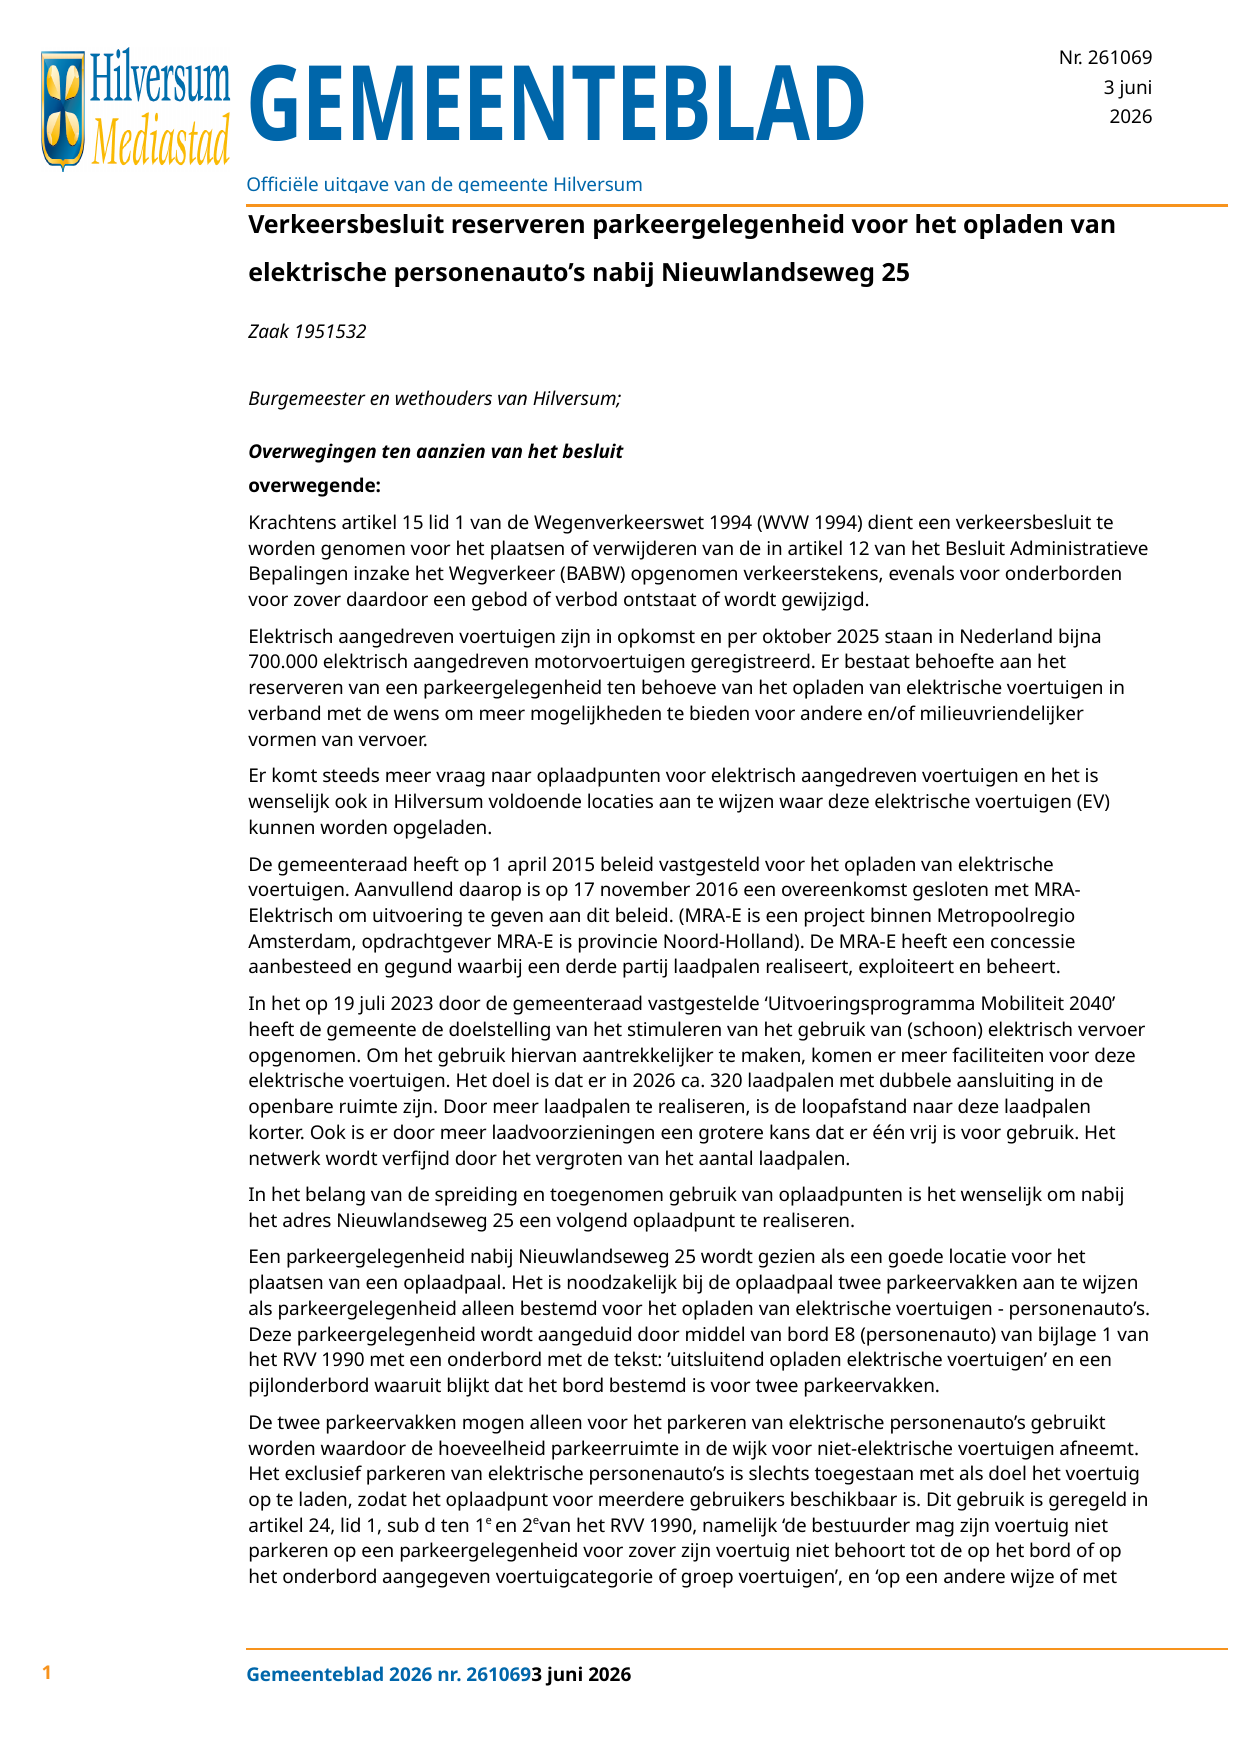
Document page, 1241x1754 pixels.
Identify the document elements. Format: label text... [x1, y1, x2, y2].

text In het belang van de spreiding en toegenomen gebruik van oplaadpunten is het wenselijk om nabij het adres Nieuwlandseweg 25 een volgend oplaadpunt te realiseren. [248, 1181, 1152, 1233]
text Zaak 1951532 [248, 318, 1152, 344]
text Overwegingen ten aanzien van het besluit [248, 438, 1152, 464]
text Elektrisch aangedreven voertuigen zijn in opkomst en per oktober 2025 staan in Nederland bijna 700.000 elektrisch aangedreven motorvoertuigen geregistreerd. Er bestaat behoefte aan het reserveren van een parkeergelegenheid ten behoeve van het opladen van elektrische voertuigen in verband met de wens om meer mogelijkheden te bieden voor andere en/of milieuvriendelijker vormen van vervoer. [248, 623, 1152, 752]
text Een parkeergelegenheid nabij Nieuwlandseweg 25 wordt gezien als een goede locatie voor het plaatsen van een oplaadpaal. Het is noodzakelijk bij de oplaadpaal twee parkeervakken aan te wijzen als parkeergelegenheid alleen bestemd voor het opladen van elektrische voertuigen - personenauto’s. Deze parkeergelegenheid wordt aangeduid door middel van bord E8 (personenauto) van bijlage 1 van het RVV 1990 met een onderbord met de tekst: ’uitsluitend opladen elektrische voertuigen’ en een pijlonderbord waaruit blijkt dat het bord bestemd is voor twee parkeervakken. [248, 1244, 1152, 1398]
text Verkeersbesluit reserveren parkeergelegenheid voor het opladen van elektrische personenauto’s nabij Nieuwlandseweg 25 [248, 207, 1152, 288]
text De gemeenteraad heeft op 1 april 2015 beleid vastgesteld voor het opladen van elektrische voertuigen. Aanvullend daarop is op 17 november 2016 een overeenkomst gesloten met MRA-Elektrisch om uitvoering te geven aan dit beleid. (MRA-E is een project binnen Metropoolregio Amsterdam, opdrachtgever MRA-E is provincie Noord-Holland). De MRA-E heeft een concessie aanbesteed en gegund waarbij een derde partij laadpalen realiseert, exploiteert en beheert. [248, 851, 1152, 979]
text overwegende: [248, 472, 1152, 498]
text De twee parkeervakken mogen alleen voor het parkeren van elektrische personenauto’s gebruikt worden waardoor de hoeveelheid parkeerruimte in de wijk voor niet-elektrische voertuigen afneemt. Het exclusief parkeren van elektrische personenauto’s is slechts toegestaan met als doel het voertuig op te laden, zodat het oplaadpunt voor meerdere gebruikers beschikbaar is. Dit gebruik is geregeld in artikel 24, lid 1, sub d ten 1e en 2evan het RVV 1990, namelijk ‘de bestuurder mag zijn voertuig niet parkeren op een parkeergelegenheid voor zover zijn voertuig niet behoort tot de op het bord of op het onderbord aangegeven voertuigcategorie of groep voertuigen’, en ‘op een andere wijze of met [248, 1409, 1152, 1589]
text Burgemeester en wethouders van Hilversum; [248, 386, 1152, 411]
picture [41, 47, 231, 172]
text Er komt steeds meer vraag naar oplaadpunten voor elektrisch aangedreven voertuigen en het is wenselijk ook in Hilversum voldoende locaties aan te wijzen waar deze elektrische voertuigen (EV) kunnen worden opgeladen. [248, 763, 1152, 840]
text Krachtens artikel 15 lid 1 van de Wegenverkeerswet 1994 (WVW 1994) dient een verkeersbesluit te worden genomen voor het plaatsen of verwijderen van de in artikel 12 van het Besluit Administratieve Bepalingen inzake het Wegverkeer (BABW) opgenomen verkeerstekens, evenals voor onderborden voor zover daardoor een gebod of verbod ontstaat of wordt gewijzigd. [248, 509, 1152, 612]
text In het op 19 juli 2023 door de gemeenteraad vastgestelde ‘Uitvoeringsprogramma Mobiliteit 2040’ heeft de gemeente de doelstelling van het stimuleren van het gebruik van (schoon) elektrisch vervoer opgenomen. Om het gebruik hiervan aantrekkelijker te maken, komen er meer faciliteiten voor deze elektrische voertuigen. Het doel is dat er in 2026 ca. 320 laadpalen met dubbele aansluiting in de openbare ruimte zijn. Door meer laadpalen te realiseren, is de loopafstand naar deze laadpalen korter. Ook is er door meer laadvoorzieningen een grotere kans dat er één vrij is voor gebruik. Het netwerk wordt verfijnd door het vergroten van het aantal laadpalen. [248, 990, 1152, 1170]
